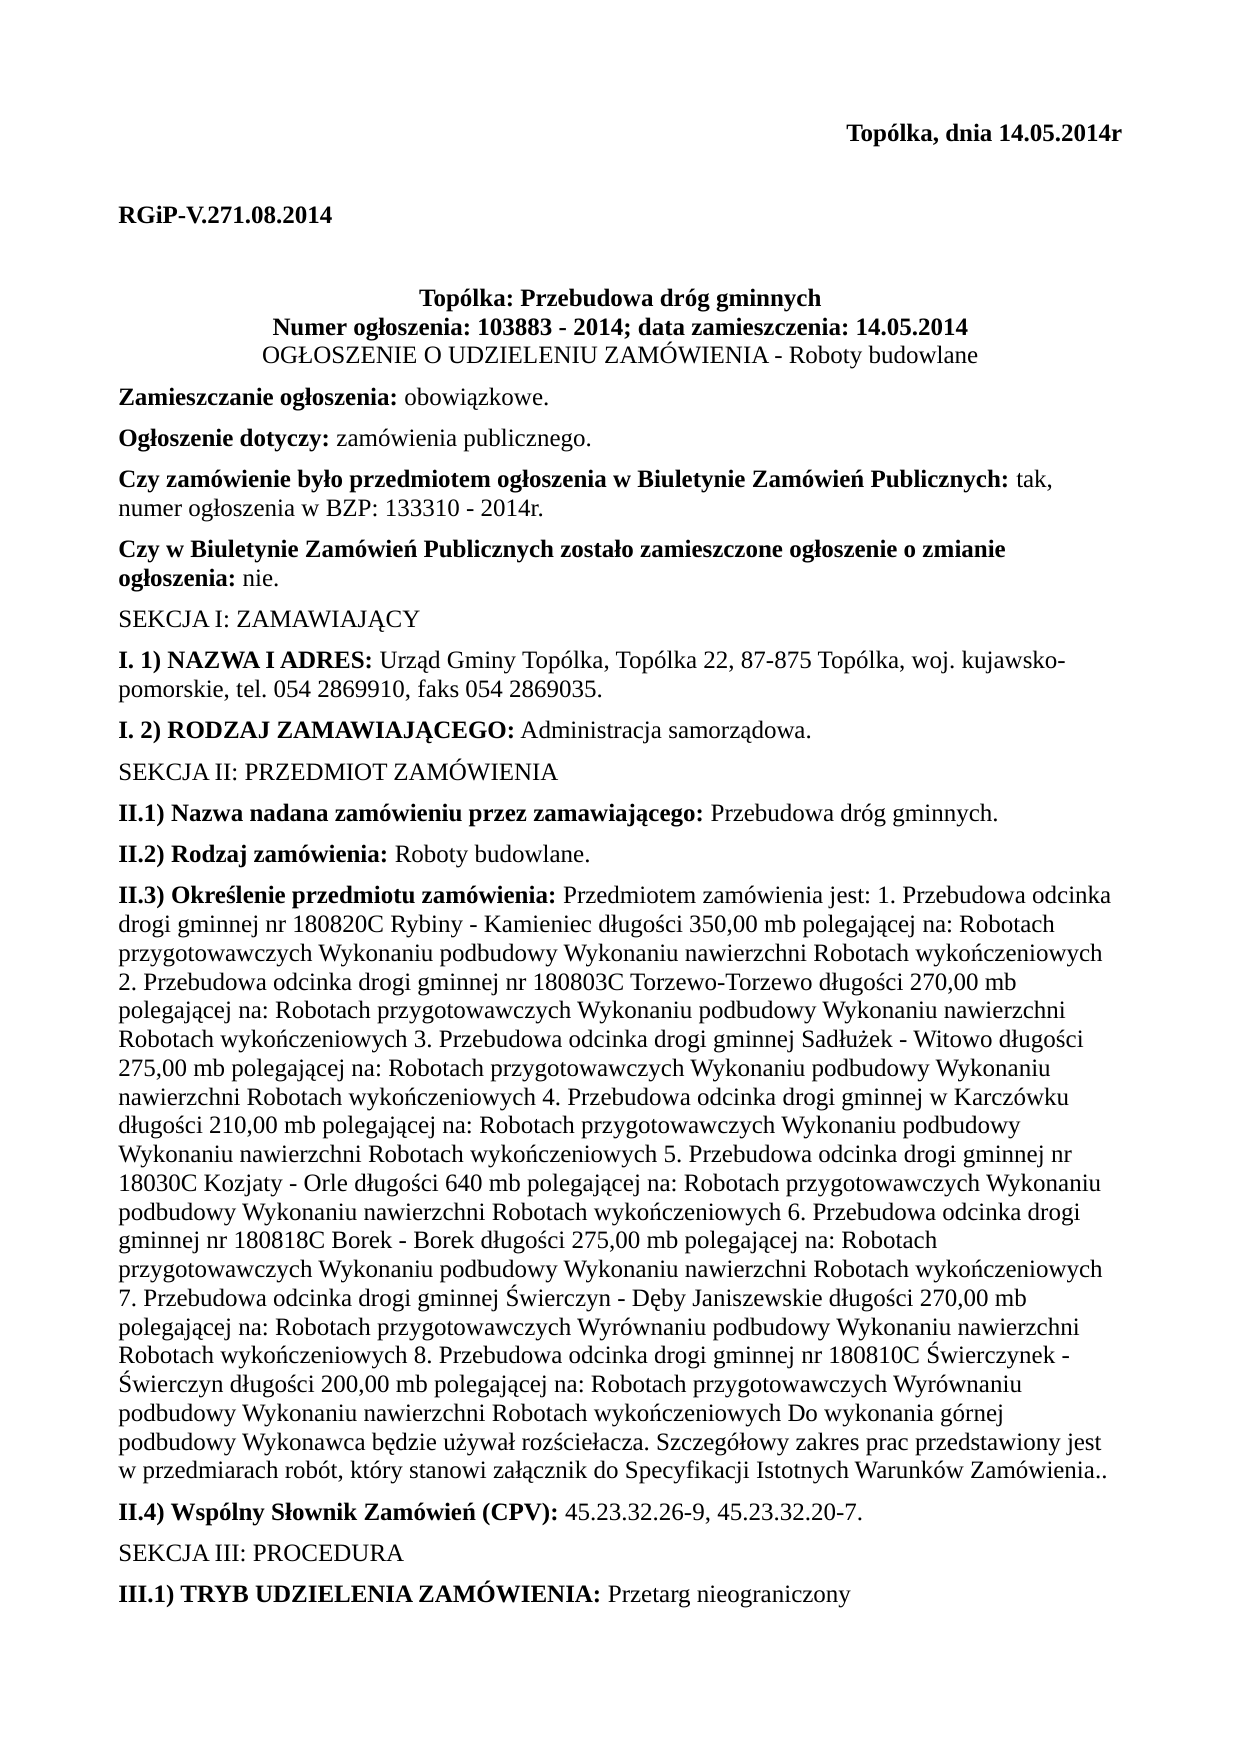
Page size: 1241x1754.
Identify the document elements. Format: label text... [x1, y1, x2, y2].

text RGiP-V.271.08.2014 [118, 201, 1122, 229]
text Czy zamówienie było przedmiotem ogłoszenia w Biuletynie Zamówień Publicznych: tak, numer ogłoszenia w BZP: 133310 - 2014r. [118, 464, 1122, 522]
text SEKCJA I: ZAMAWIAJĄCY [118, 604, 1122, 633]
text SEKCJA III: PROCEDURA [118, 1538, 1122, 1567]
text I. 1) NAZWA I ADRES: Urząd Gminy Topólka, Topólka 22, 87-875 Topólka, woj. kujawsko-pomorskie, tel. 054 2869910, faks 054 2869035. [118, 646, 1122, 703]
text Topólka, dnia 14.05.2014r [118, 118, 1122, 147]
text Ogłoszenie dotyczy: zamówienia publicznego. [118, 423, 1122, 452]
text I. 2) RODZAJ ZAMAWIAJĄCEGO: Administracja samorządowa. [118, 716, 1122, 744]
text Zamieszczanie ogłoszenia: obowiązkowe. [118, 382, 1122, 411]
text II.3) Określenie przedmiotu zamówienia: Przedmiotem zamówienia jest: 1. Przebudowa odcinka drogi gminnej nr 180820C Rybiny - Kamieniec długości 350,00 mb polegającej na: Robotach przygotowawczych Wykonaniu podbudowy Wykonaniu nawierzchni Robotach wykończeniowych 2. Przebudowa odcinka drogi gminnej nr 180803C Torzewo-Torzewo długości 270,00 mb polegającej na: Robotach przygotowawczych Wykonaniu podbudowy Wykonaniu nawierzchni Robotach wykończeniowych 3. Przebudowa odcinka drogi gminnej Sadłużek - Witowo długości 275,00 mb polegającej na: Robotach przygotowawczych Wykonaniu podbudowy Wykonaniu nawierzchni Robotach wykończeniowych 4. Przebudowa odcinka drogi gminnej w Karczówku długości 210,00 mb polegającej na: Robotach przygotowawczych Wykonaniu podbudowy Wykonaniu nawierzchni Robotach wykończeniowych 5. Przebudowa odcinka drogi gminnej nr 18030C Kozjaty - Orle długości 640 mb polegającej na: Robotach przygotowawczych Wykonaniu podbudowy Wykonaniu nawierzchni Robotach wykończeniowych 6. Przebudowa odcinka drogi gminnej nr 180818C Borek - Borek długości 275,00 mb polegającej na: Robotach przygotowawczych Wykonaniu podbudowy Wykonaniu nawierzchni Robotach wykończeniowych 7. Przebudowa odcinka drogi gminnej Świerczyn - Dęby Janiszewskie długości 270,00 mb polegającej na: Robotach przygotowawczych Wyrównaniu podbudowy Wykonaniu nawierzchni Robotach wykończeniowych 8. Przebudowa odcinka drogi gminnej nr 180810C Świerczynek - Świerczyn długości 200,00 mb polegającej na: Robotach przygotowawczych Wyrównaniu podbudowy Wykonaniu nawierzchni Robotach wykończeniowych Do wykonania górnej podbudowy Wykonawca będzie używał rozściełacza. Szczegółowy zakres prac przedstawiony jest w przedmiarach robót, który stanowi załącznik do Specyfikacji Istotnych Warunków Zamówienia.. [118, 881, 1122, 1484]
text II.4) Wspólny Słownik Zamówień (CPV): 45.23.32.26-9, 45.23.32.20-7. [118, 1497, 1122, 1526]
text II.2) Rodzaj zamówienia: Roboty budowlane. [118, 839, 1122, 868]
text Topólka: Przebudowa dróg gminnych Numer ogłoszenia: 103883 - 2014; data zamieszczenia: 14.05.2014 OGŁOSZENIE O UDZIELENIU ZAMÓWIENIA - Roboty budowlane [118, 283, 1122, 369]
text SEKCJA II: PRZEDMIOT ZAMÓWIENIA [118, 757, 1122, 786]
text II.1) Nazwa nadana zamówieniu przez zamawiającego: Przebudowa dróg gminnych. [118, 798, 1122, 827]
text III.1) TRYB UDZIELENIA ZAMÓWIENIA: Przetarg nieograniczony [118, 1579, 1122, 1608]
text Czy w Biuletynie Zamówień Publicznych zostało zamieszczone ogłoszenie o zmianie ogłoszenia: nie. [118, 534, 1122, 592]
